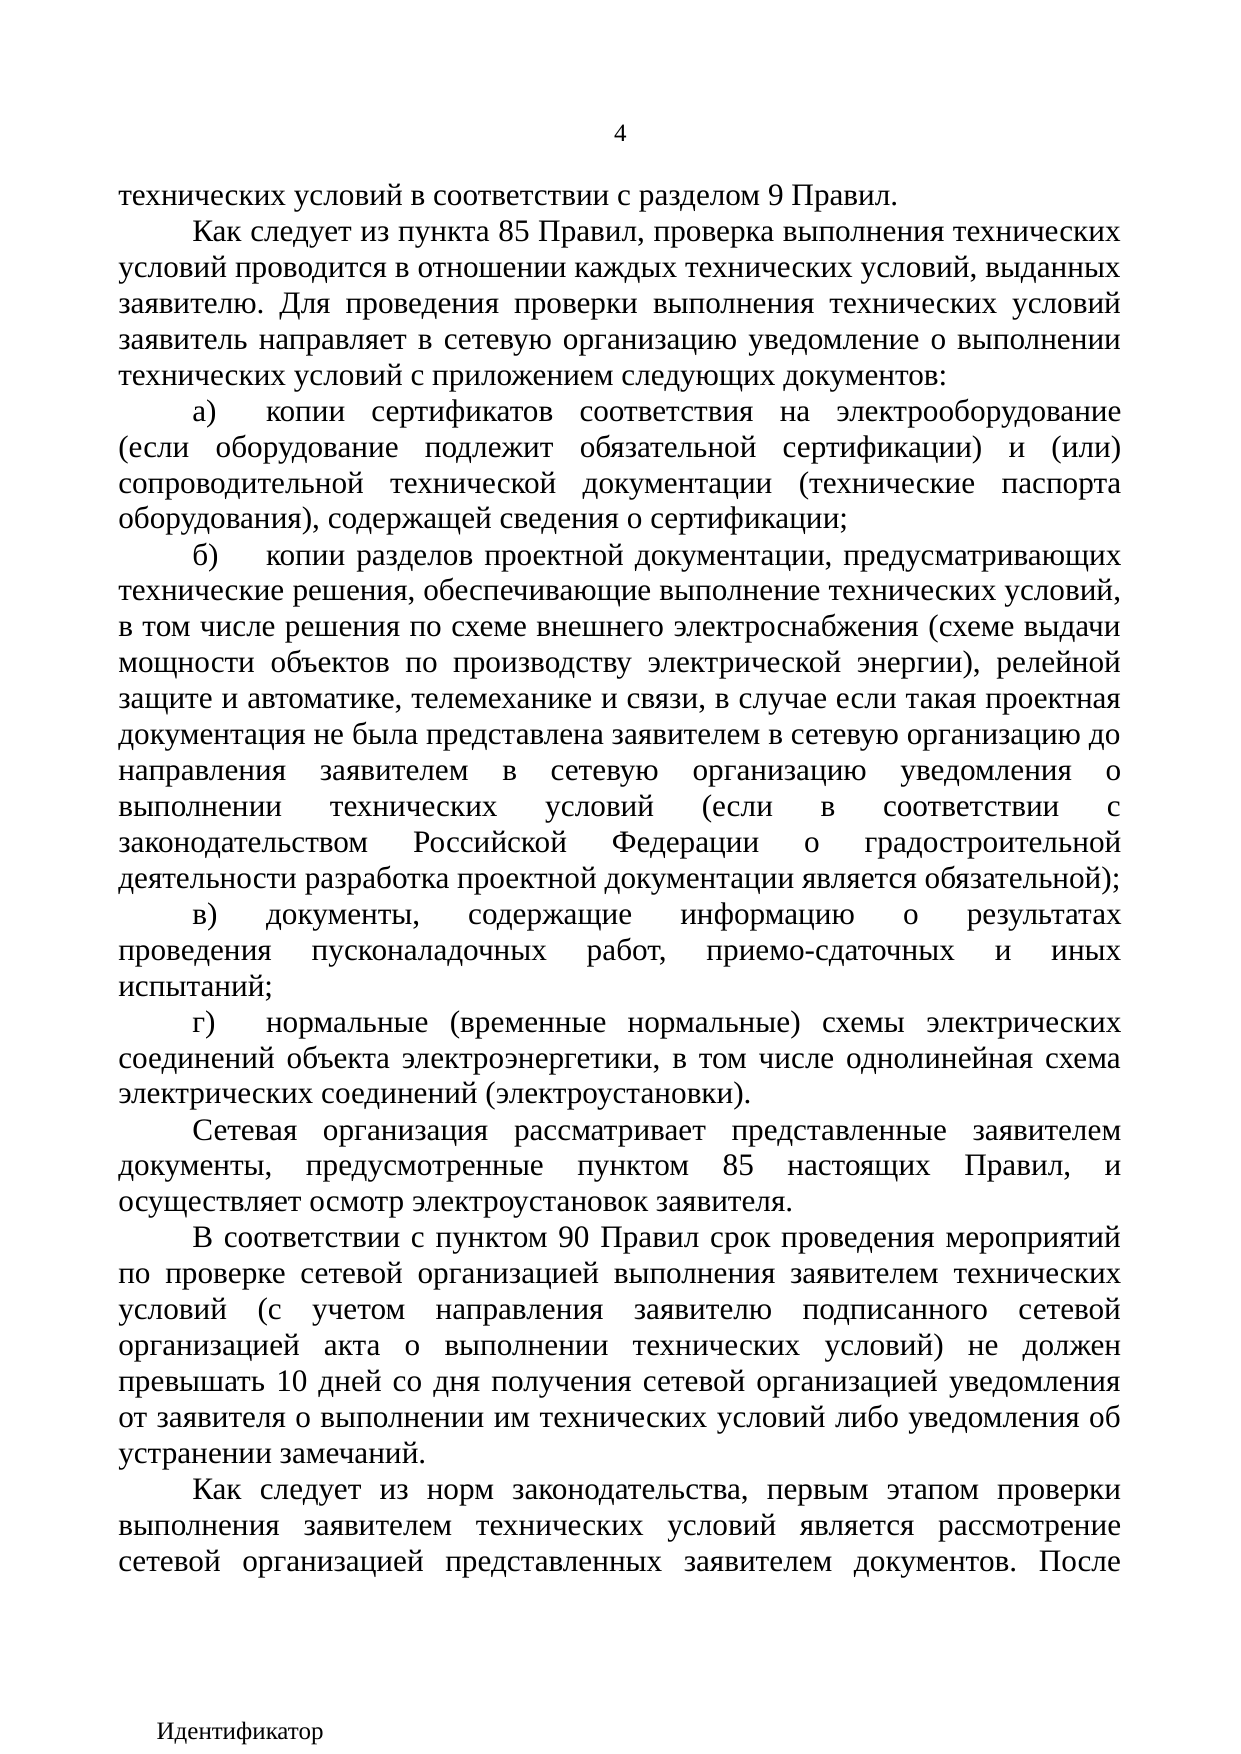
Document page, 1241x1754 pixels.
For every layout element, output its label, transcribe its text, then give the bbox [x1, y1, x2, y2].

text г) нормальные (временные нормальные) схемы электрических соединений объекта электроэнергетики, в том числе однолинейная схема электрических соединений (электроустановки). [118, 1003, 1122, 1111]
text а) копии сертификатов соответствия на электрооборудование (если оборудование подлежит обязательной сертификации) и (или) сопроводительной технической документации (технические паспорта оборудования), содержащей сведения о сертификации; [118, 392, 1122, 536]
text В соответствии с пунктом 90 Правил срок проведения мероприятий по проверке сетевой организацией выполнения заявителем технических условий (с учетом направления заявителю подписанного сетевой организацией акта о выполнении технических условий) не должен превышать 10 дней со дня получения сетевой организацией уведомления от заявителя о выполнении им технических условий либо уведомления об устранении замечаний. [118, 1218, 1122, 1470]
text Как следует из пункта 85 Правил, проверка выполнения технических условий проводится в отношении каждых технических условий, выданных заявителю. Для проведения проверки выполнения технических условий заявитель направляет в сетевую организацию уведомление о выполнении технических условий с приложением следующих документов: [118, 212, 1122, 392]
text в) документы, содержащие информацию о результатах проведения пусконаладочных работ, приемо-сдаточных и иных испытаний; [118, 895, 1122, 1003]
text технических условий в соответствии с разделом 9 Правил. [118, 176, 1122, 212]
text Сетевая организация рассматривает представленные заявителем документы, предусмотренные пунктом 85 настоящих Правил, и осуществляет осмотр электроустановок заявителя. [118, 1111, 1122, 1218]
text б) копии разделов проектной документации, предусматривающих технические решения, обеспечивающие выполнение технических условий, в том числе решения по схеме внешнего электроснабжения (схеме выдачи мощности объектов по производству электрической энергии), релейной защите и автоматике, телемеханике и связи, в случае если такая проектная документация не была представлена заявителем в сетевую организацию до направления заявителем в сетевую организацию уведомления о выполнении технических условий (если в соответствии с законодательством Российской Федерации о градостроительной деятельности разработка проектной документации является обязательной); [118, 536, 1122, 895]
text Как следует из норм законодательства, первым этапом проверки выполнения заявителем технических условий является рассмотрение сетевой организацией представленных заявителем документов. После [118, 1470, 1122, 1578]
